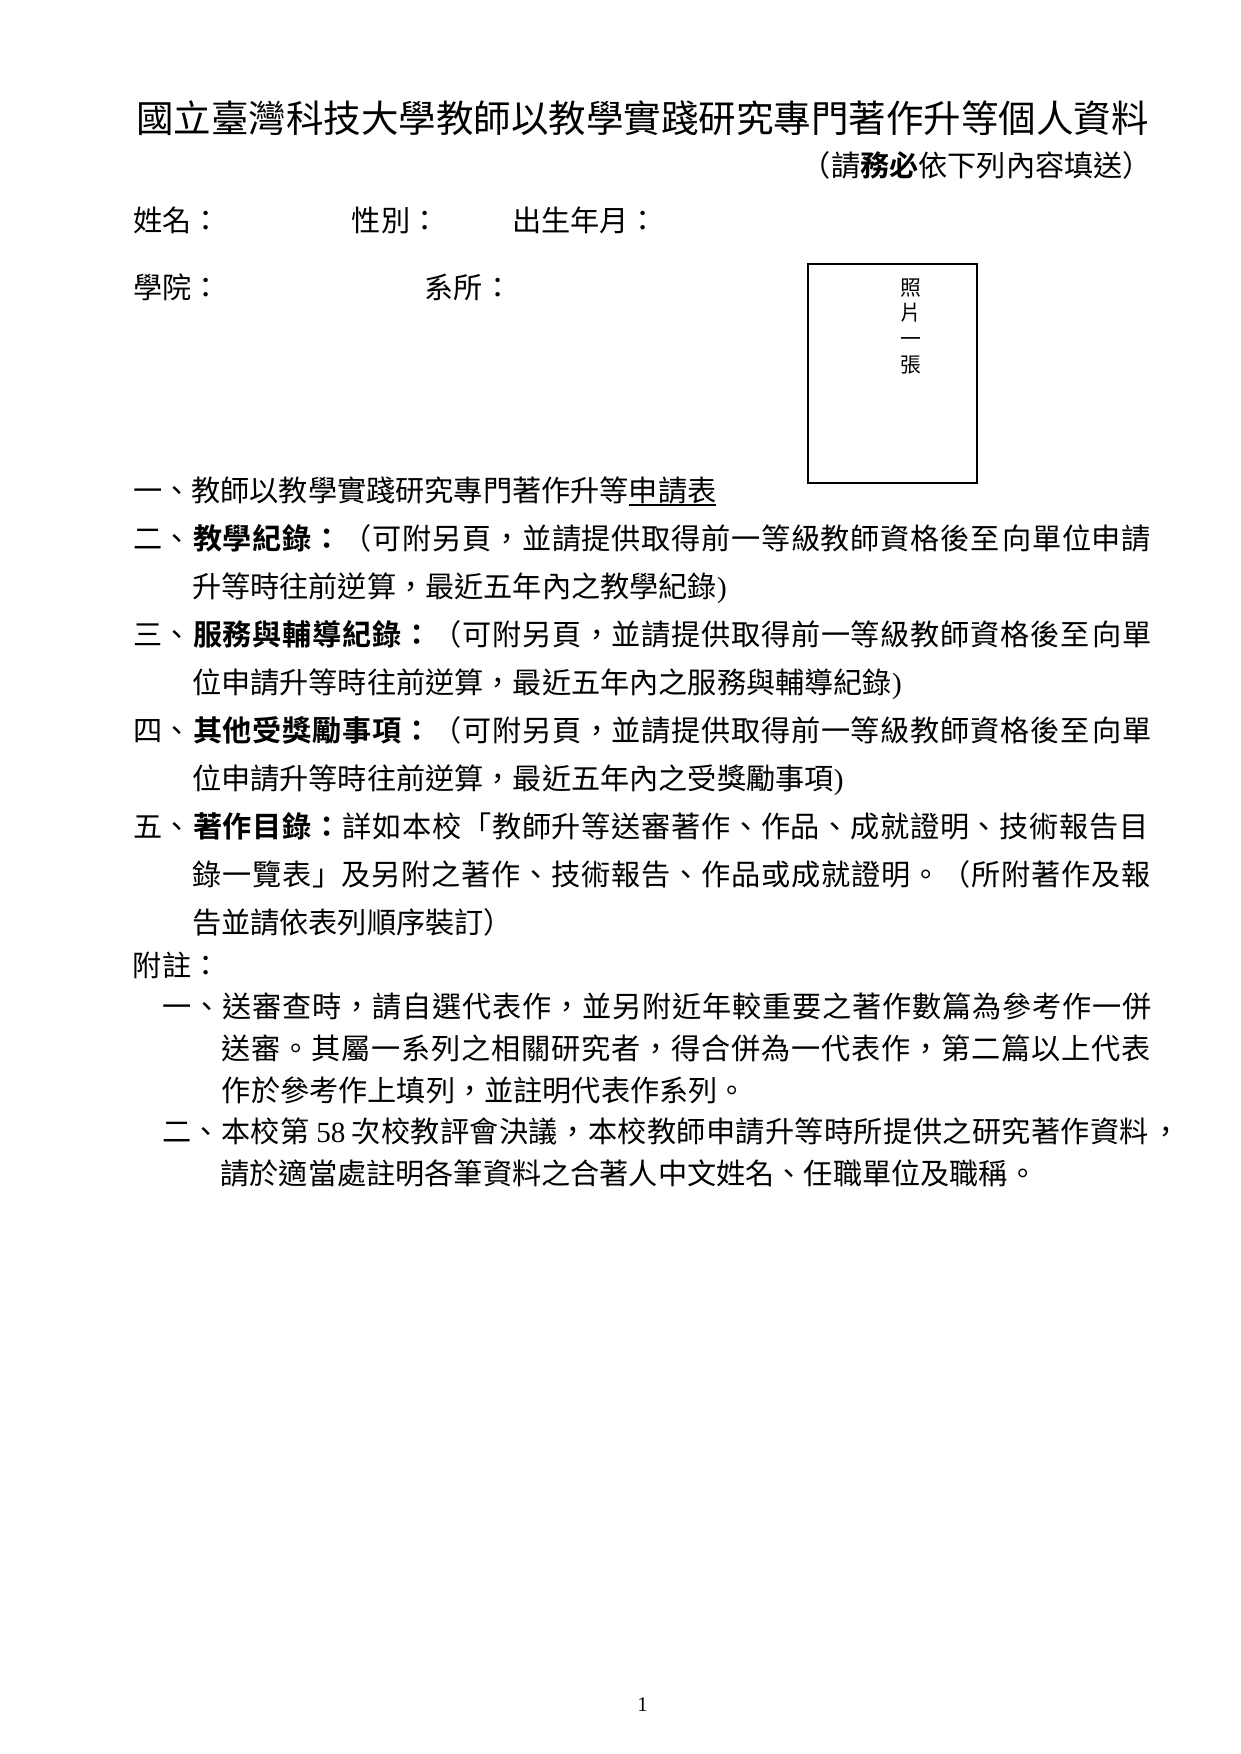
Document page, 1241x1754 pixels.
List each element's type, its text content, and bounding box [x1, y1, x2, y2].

text 學院： 系所： [133, 265, 807, 307]
text 五、著作目錄：詳如本校「教師升等送審著作、作品、成就證明、技術報告目錄一覽表」及另附之著作、技術報告、作品或成就證明。（所附著作及報告並請依表列順序裝訂） [133, 799, 1152, 943]
text （請務必依下列內容填送） [133, 143, 1152, 185]
text 四、其他受獎勵事項：（可附另頁，並請提供取得前一等級教師資格後至向單位申請升等時往前逆算，最近五年內之受獎勵事項) [133, 703, 1152, 799]
text 一、送審查時，請自選代表作，並另附近年較重要之著作數篇為參考作一併送審。其屬一系列之相關研究者，得合併為一代表作，第二篇以上代表作於參考作上填列，並註明代表作系列。 [162, 984, 1152, 1109]
text 三、服務與輔導紀錄：（可附另頁，並請提供取得前一等級教師資格後至向單位申請升等時往前逆算，最近五年內之服務與輔導紀錄) [133, 607, 1152, 703]
text 二、本校第58次校教評會決議，本校教師申請升等時所提供之研究著作資料，請於適當處註明各筆資料之合著人中文姓名、任職單位及職稱。 [162, 1109, 1152, 1193]
text 一、教師以教學實踐研究專門著作升等申請表 [133, 463, 1152, 511]
text 姓名： 性別： 出生年月： [133, 198, 1152, 240]
text 附註： [133, 943, 1152, 984]
text 國立臺灣科技大學教師以教學實踐研究專門著作升等個人資料 [133, 89, 1152, 143]
text 二、教學紀錄：（可附另頁，並請提供取得前一等級教師資格後至向單位申請升等時往前逆算，最近五年內之教學紀錄) [133, 511, 1152, 607]
text [978, 265, 1152, 307]
